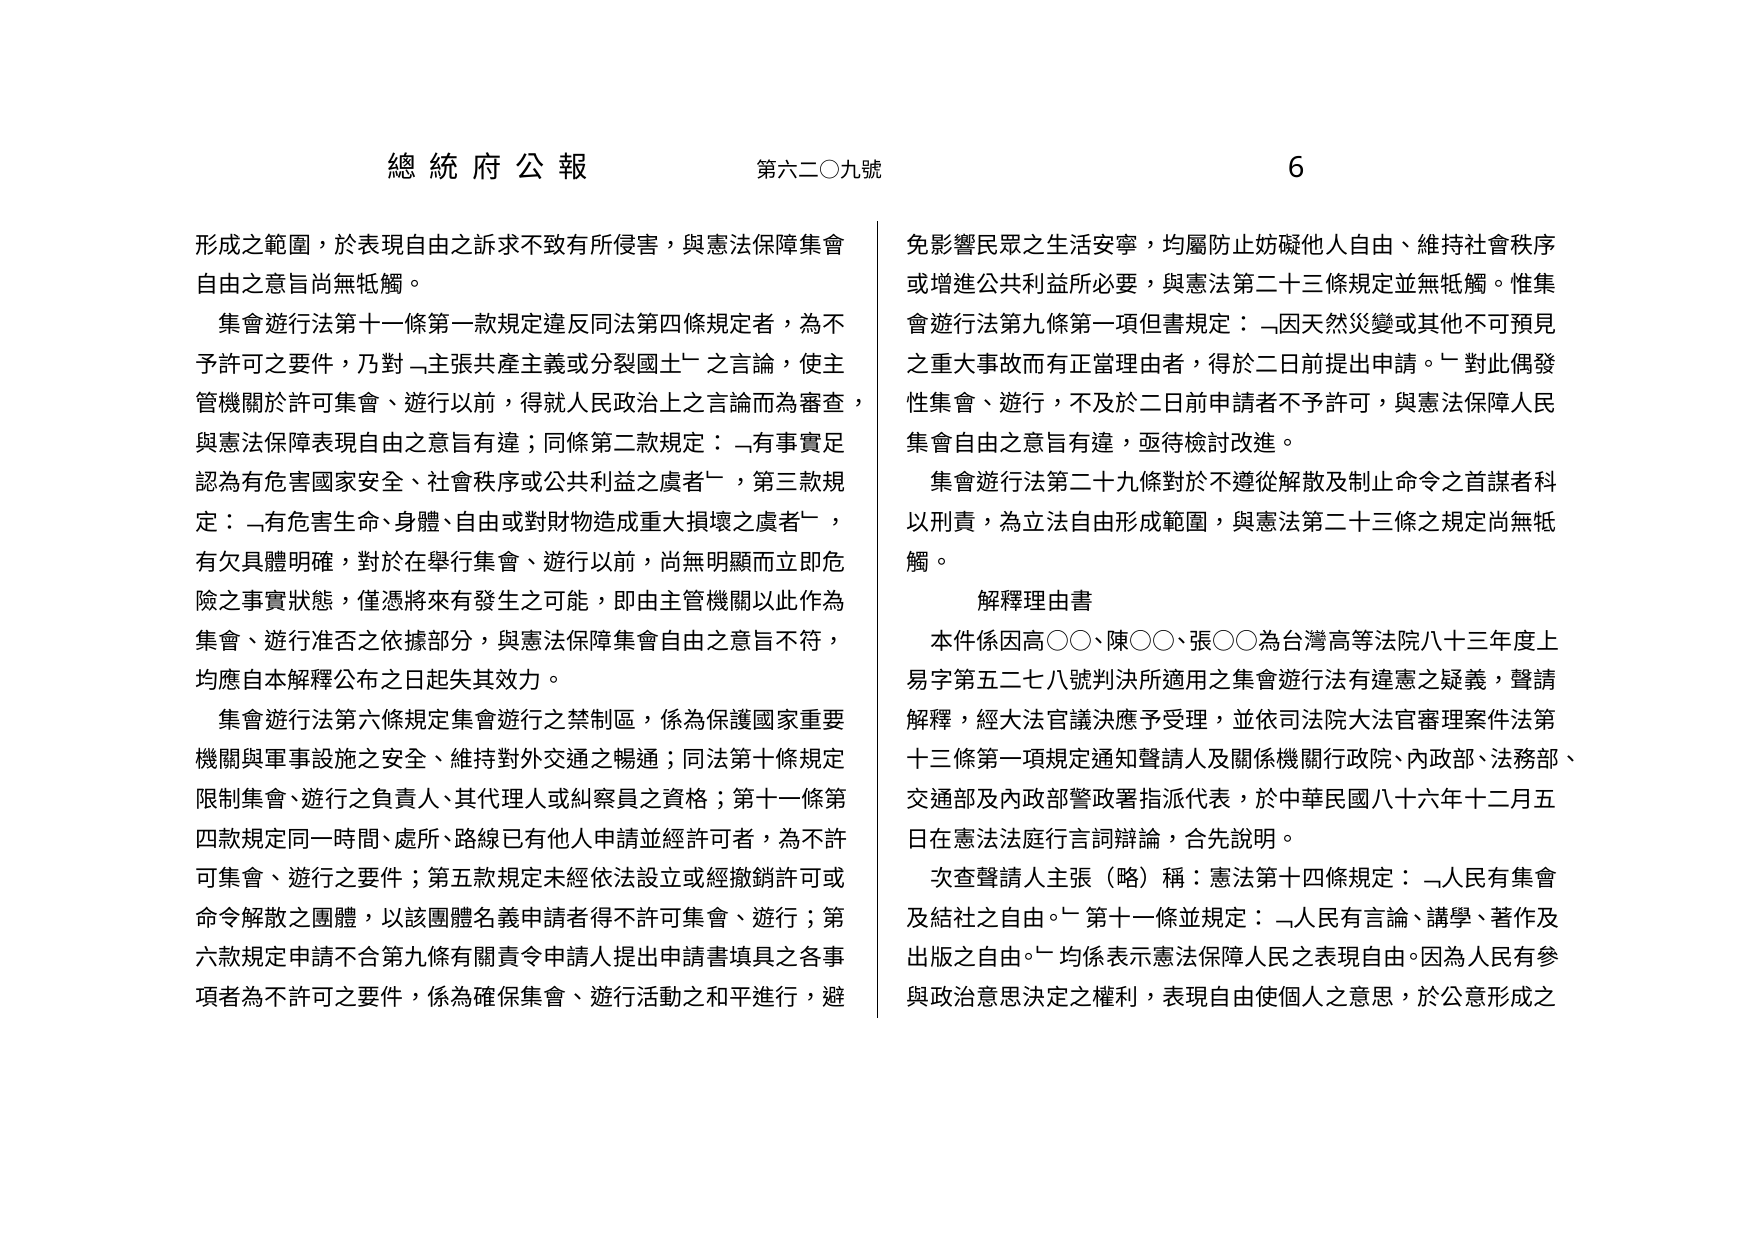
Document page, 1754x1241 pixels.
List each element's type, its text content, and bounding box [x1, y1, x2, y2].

text 集會遊行法第二十九條對於不遵從解散及制止命令之首謀者科以刑責，為立法自由形成範圍，與憲法第二十三條之規定尚無牴觸。 [907, 459, 1559, 578]
text 憲法第十四條規定人民有集會之自由，此與憲法第十一條規定之言論、講學、著作及出版之自由，同屬表現自由之範疇，為實施民主政治最重要的基本人權。國家為保障人民之集會自由，應提供適當集會場所，並保護集會、遊行之安全，使其得以順利進行。以法律限制集會、遊行之權利，必須符合明確性原則與憲法第二十三條之規定。集會遊行法第八條第一項規定室外集會、遊行除同條項但書所定各款情形外，應向主管機關申請許可。同法第十一條則規定申請室外集會、遊行除有同條所列情形之一者外，應予許可。其中有關時間、地點及方式等未涉及集會、遊行之目的或內容之事項，為維持社會秩序及增進公共利益所必要，屬立法自由形成之範圍，於表現自由之訴求不致有所侵害，與憲法保障集會自由之意旨尚無牴觸。 [195, 222, 847, 301]
text 集會遊行法第十一條第一款規定違反同法第四條規定者，為不予許可之要件，乃對﹁主張共產主義或分裂國土﹂之言論，使主管機關於許可集會、遊行以前，得就人民政治上之言論而為審查，與憲法保障表現自由之意旨有違；同條第二款規定：﹁有事實足認為有危害國家安全、社會秩序或公共利益之虞者﹂，第三款規定：﹁有危害生命、身體、自由或對財物造成重大損壞之虞者﹂，有欠具體明確，對於在舉行集會、遊行以前，尚無明顯而立即危險之事實狀態，僅憑將來有發生之可能，即由主管機關以此作為集會、遊行准否之依據部分，與憲法保障集會自由之意旨不符，均應自本解釋公布之日起失其效力。 [195, 301, 847, 697]
text 解釋理由書 [977, 578, 1559, 617]
text 免影響民眾之生活安寧，均屬防止妨礙他人自由、維持社會秩序或增進公共利益所必要，與憲法第二十三條規定並無牴觸。惟集會遊行法第九條第一項但書規定：﹁因天然災變或其他不可預見之重大事故而有正當理由者，得於二日前提出申請。﹂對此偶發性集會、遊行，不及於二日前申請者不予許可，與憲法保障人民集會自由之意旨有違，亟待檢討改進。 [907, 222, 1559, 459]
text 本件係因高○○、陳○○、張○○為台灣高等法院八十三年度上易字第五二七八號判決所適用之集會遊行法有違憲之疑義，聲請解釋，經大法官議決應予受理，並依司法院大法官審理案件法第十三條第一項規定通知聲請人及關係機關行政院、內政部、法務部、交通部及內政部警政署指派代表，於中華民國八十六年十二月五日在憲法法庭行言詞辯論，合先說明。 [907, 617, 1559, 855]
text 集會遊行法第六條規定集會遊行之禁制區，係為保護國家重要機關與軍事設施之安全、維持對外交通之暢通；同法第十條規定限制集會、遊行之負責人、其代理人或糾察員之資格；第十一條第四款規定同一時間、處所、路線已有他人申請並經許可者，為不許可集會、遊行之要件；第五款規定未經依法設立或經撤銷許可或命令解散之團體，以該團體名義申請者得不許可集會、遊行；第六款規定申請不合第九條有關責令申請人提出申請書填具之各事項者為不許可之要件，係為確保集會、遊行活動之和平進行，避 [195, 697, 847, 1013]
text 次查聲請人主張（略）稱：憲法第十四條規定：﹁人民有集會及結社之自由。﹂第十一條並規定：﹁人民有言論、講學、著作及出版之自由。﹂均係表示憲法保障人民之表現自由。因為人民有參與政治意思決定之權利，表現自由使個人之意思，於公意形成之過程中，得充分表達，是為實施民主政治重要之基本人權。其中講學、著作及出版之自由，大多由知識分子行使，至於集會自由是以行動為主的表現自由，對於不易利用媒體言論管道之眾人，為公開表達意見之直接途徑，集體意見之參與者使集會、遊行發展成﹁積極參與國家意思形成之參與權﹂，故兼有受益權之性質。詎集會遊行法第八條第一項規定，室外集會、遊行，除有同條項但書所列各款情形外，應向主管機關申請許可，對於人民集會、遊行之權利為概括性之限制，賦予主管機關事前抑制、禁止人民集會、遊行之權限。再依同法第十一條規定，申請室外集會、遊行，除有(一)、違反第四條、第六條、第十條之規定，(二)、有事實足認為有危害國家安全、社會秩序或公共利益之虞，(三)、有危害生命、身體、自由或對財物造成重大損壞之虞，(四)、同一時間、處所、路線已有他人申請並經許可，︵五︶、未經依法設立或經撤銷許可或命令解散之團體，以該團體名義申請，(六)、申請不合第九條規定等情形外，應予許可。其中第一款所指同法第四條﹁集會遊行不得主張共產主義或分裂國土﹂，乃具有高度政治性之議題，其概念有欠明確。蓋以集會、遊行之方式主張共產主義或分裂國土，若未妨礙或侵犯他人之權利或自由，應為表現自由所保障之範圍。如果主張馬列式之共產主義，並欲以暴力推翻體制，以達到共產主義之目的而積極進行組織者，顯然已超越集會、遊行權利之內在限制，當可另立特別法予以規範。於集會遊行法為不明確之禁止規定，任由警察機關予以認定，使警察機關捲入政治漩渦中，違背警察政治中立之要求，且無異對意見之表達為事前之檢查，復未經法院依嚴謹之訴訟程序決定之，欠缺必要之防護措施，對言論自由之保障，實有未足。又第六條所列禁制區之範圍係授權內政部及國防部劃定公告，於採報備制之國家，集會不須得警察機關之許可，故於禁制區為集會、遊行，須得禁制區保護機關之同意，集會遊行法第六條規定禁制區範圍過於浮濫，且同條第一項但書規定在禁制區集會之例外許可，與集會之許可均由同一主管機關核准，亦屬重複。至第十條關於負責人、其代理人或糾察員之消極資格規定，僅具形式意義。其次，第十一條第一項第二款及第三款規定，均屬不確定法律概念，因為室外集會、遊行難免對他人之自由、社會秩序或公共利益產生影響，其認定之標準，如缺乏明確之準則，人民之集會自由即遭干預。第四款規定同一時間、處所、路線已有他人申請並經許可者，惟於例外情形構成﹁警察緊急狀態﹂下，始得對後申請之室外集會或反制之示威加以禁止或不許可。倘不論原因一律不許可，亦有違憲法第十四條規定保障集會自由之趣旨，且不符比例原則之要求。第五款規定涉及集會自由之主體問題，實則未經依法設立或經撤銷許可或命令解散之團體，仍得由其構成員以自然人或其他依法設立之團體名義申請，是本款規定並無意義。第六款係謂申請不合第九條規定者不予許可，惟第九條規定申請許可之方式及其期間之遵守，不符比例原則且排除自發性集會之合法性，尤屬可議。綜上可知集會遊行法第十一條規定所列不予許可之事由，或過於抽象而無實質意義，或牴觸憲法第十四條規定保障集會自由之旨意，與憲法第二十三條規定之要求亦有未符。依集會遊行法之規定，集會、遊行之申請應向警察機關為之，而警察機關又是維持集會、遊行秩序並依法得將違反集會遊行法規定者移送司法機關偵辦之機關。在目前的警察體制下，極易為經由選舉而執政之政黨所利用，以干預人民集會之自由。自人民之立場言，集會之申請經拒絕以後，雖可申復，然申復之審查仍由警察機關單方面為之，即欠缺正當法律程序為之救濟。為使國民能機會均等參與公共事務，國家必須積極制定相關制度，保障人民之表現自由，公意政治方能實現。集會遊行法採取事前許可制，限制人民之基本權利，自屬牴觸憲法保障人民集會自由之權利。又集會遊行法第二十九條規定：﹁集會、遊行經該管主管機關命令解散而不解散，仍繼續舉行經制止而不遵從，首謀者處二年以下有期徒刑或拘役。﹂此項規定與刑法第一百四十九條規定公然聚眾不遵令解散罪之構成要件比較，寬嚴之間有失均衡。由於集會自由有無可替代之民主功能，和平進行之集會應受法律之充分保障，集會遊行法第二十九條規定之情形，僅課以較高額之行政罰即可，應無必要處以刑罰。依集會遊行法第二十五條規定，未經許可或許可經撤銷而擅自舉行者，或違反許可事項、許可限制事項者，該管主管機關得予警告、制止或命令解散。基本上係以事前許可為前提，惟有主管機關許可時，方得免受刑事追訴，顯然為箝制表現自由重大的規定。為調節集會、遊行與一般民眾因此感受之不便，採用報備制，使警察機關得預為綢繆，避免參與集會者之利益與第三人之安全利益發生不必要之衝突，並視情況採取維持秩序之措施，以資兼顧。集會、遊行為人民表達思想的重要手段，為憲法所保障，集會遊行法採許可制，依上說明，自屬牴觸憲法，侵犯人民之基本權等語。 [907, 855, 1559, 1013]
